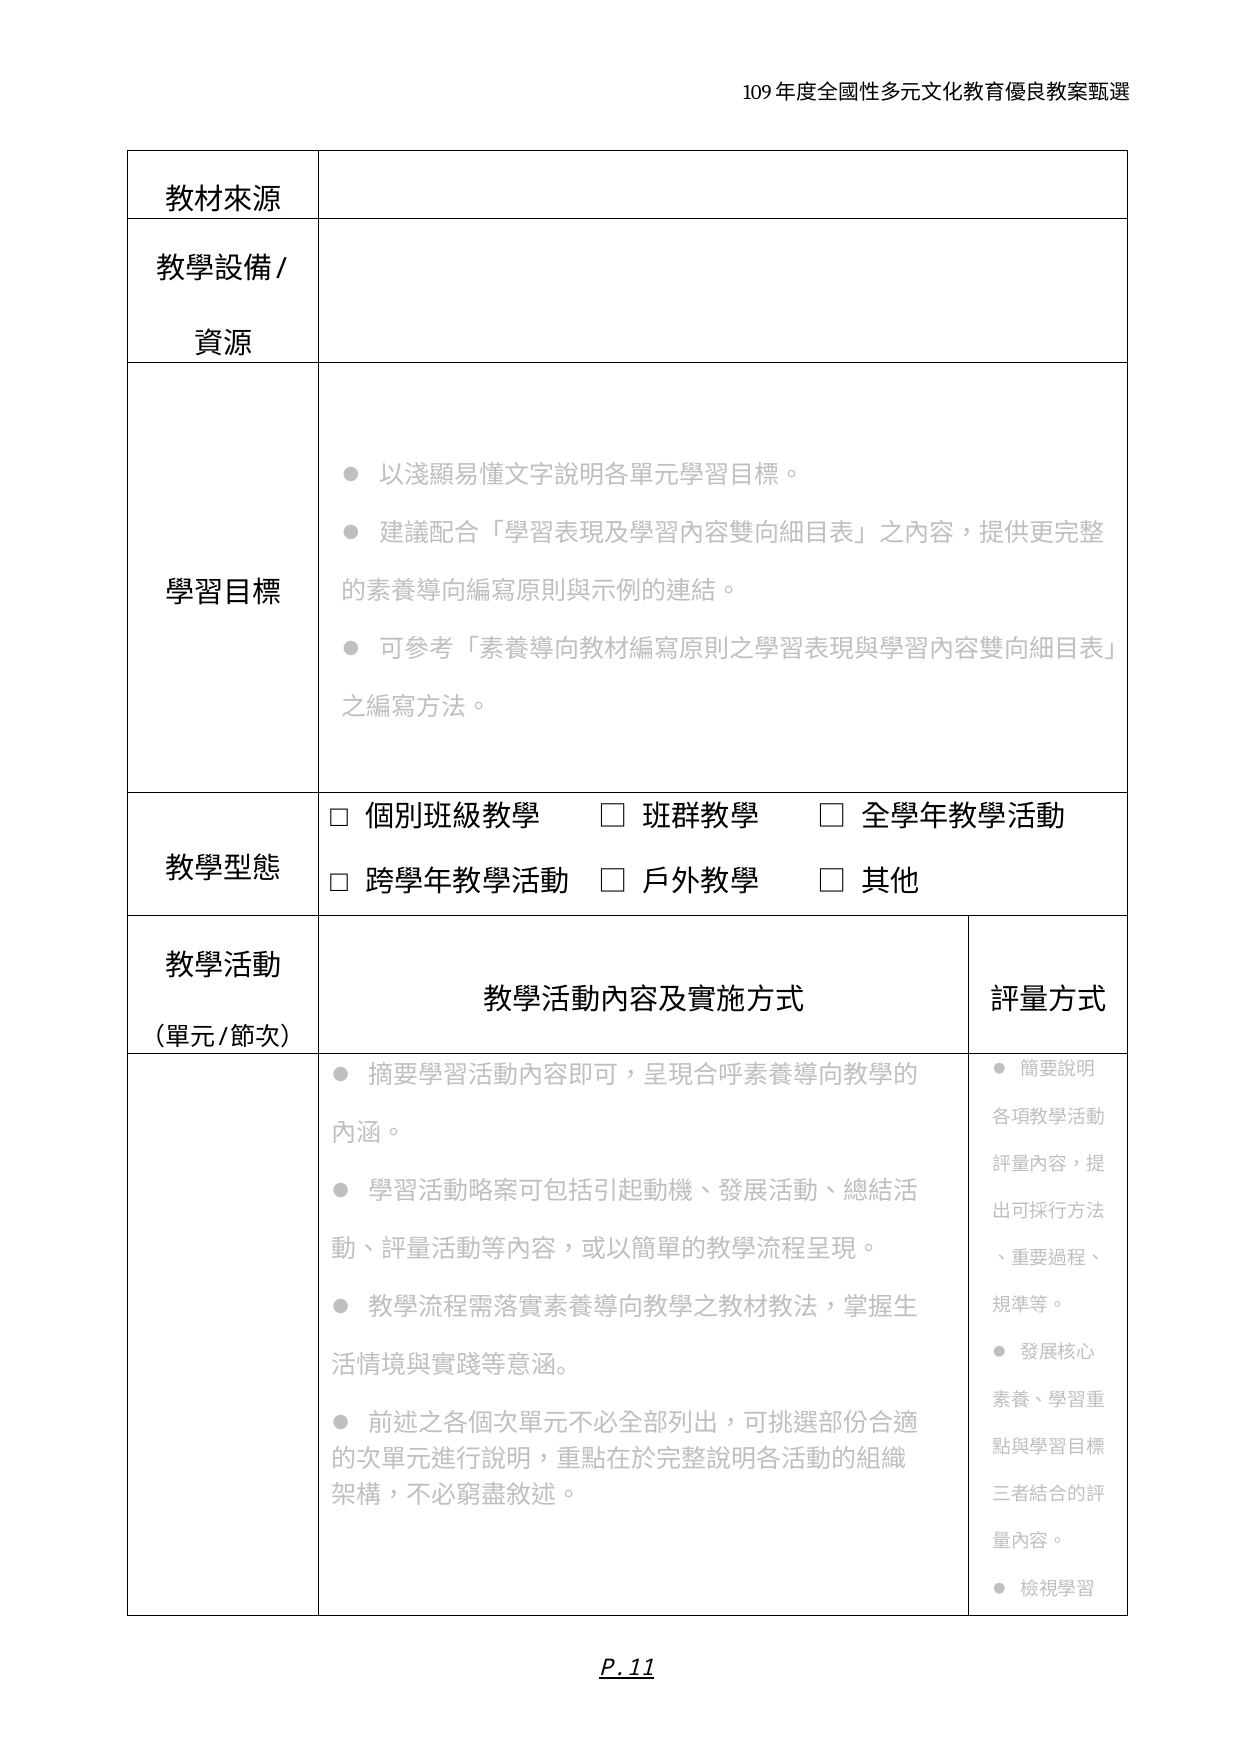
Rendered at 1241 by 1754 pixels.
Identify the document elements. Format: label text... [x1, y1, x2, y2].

table_cell [319, 151, 1127, 218]
table_cell 教學型態 [128, 793, 318, 915]
table_cell 評量方式 [969, 916, 1127, 1053]
table_header [970, 1054, 981, 1615]
table_cell [319, 219, 1127, 362]
table_cell [319, 363, 1127, 792]
table_cell 教學活動 （單元/節次） [128, 916, 318, 1053]
table_cell 教材來源 [128, 151, 318, 218]
table_cell 學習目標 [128, 363, 318, 792]
table_cell 教學活動內容及實施方式 [319, 916, 968, 1053]
table_cell 教學設備/ 資源 [128, 219, 318, 362]
table_cell □ 個別班級教學 □ 班群教學 □ 全學年教學活動 □ 跨學年教學活動 □ 戶外教學 □ 其他­­­­­­­­­­­­­­­ [319, 793, 1127, 915]
table_header 摘要學習活動內容即可，呈現合呼素養導向教學的 內涵。 學習活動略案可包括引起動機、發展活動、總結活 動、評量活動等內容，或以簡單的教學流程呈現。 教學流程需落實素養導向教學之教材教法，掌握生 活情境與實踐等意涵。 前述之各個次單元不必全部列出，可挑選部份合適 的次單元進行說明，重點在於完整說明各活動的組織 架構，不必窮盡敘述。 [320, 1054, 968, 1558]
table_header  以淺顯易懂文字說明各單元學習目標。 建議配合「學習表現及學習內容雙向細目表」之內容，提供更完整 的素養導向編寫原則與示例的連結。 可參考「素養導向教材編寫原則之學習表現與學習內容雙向細目表」 之編寫方法。 [330, 413, 1127, 791]
table_header 簡要說明 各項教學活動 評量內容，提 出可採行方法 、重要過程、 規準等。 發展核心 素養、學習重 點與學習目標 三者結合的評 量內容。 檢視學習 [981, 1054, 1127, 1615]
table_cell [128, 1054, 318, 1615]
table_cell [319, 1054, 968, 1615]
